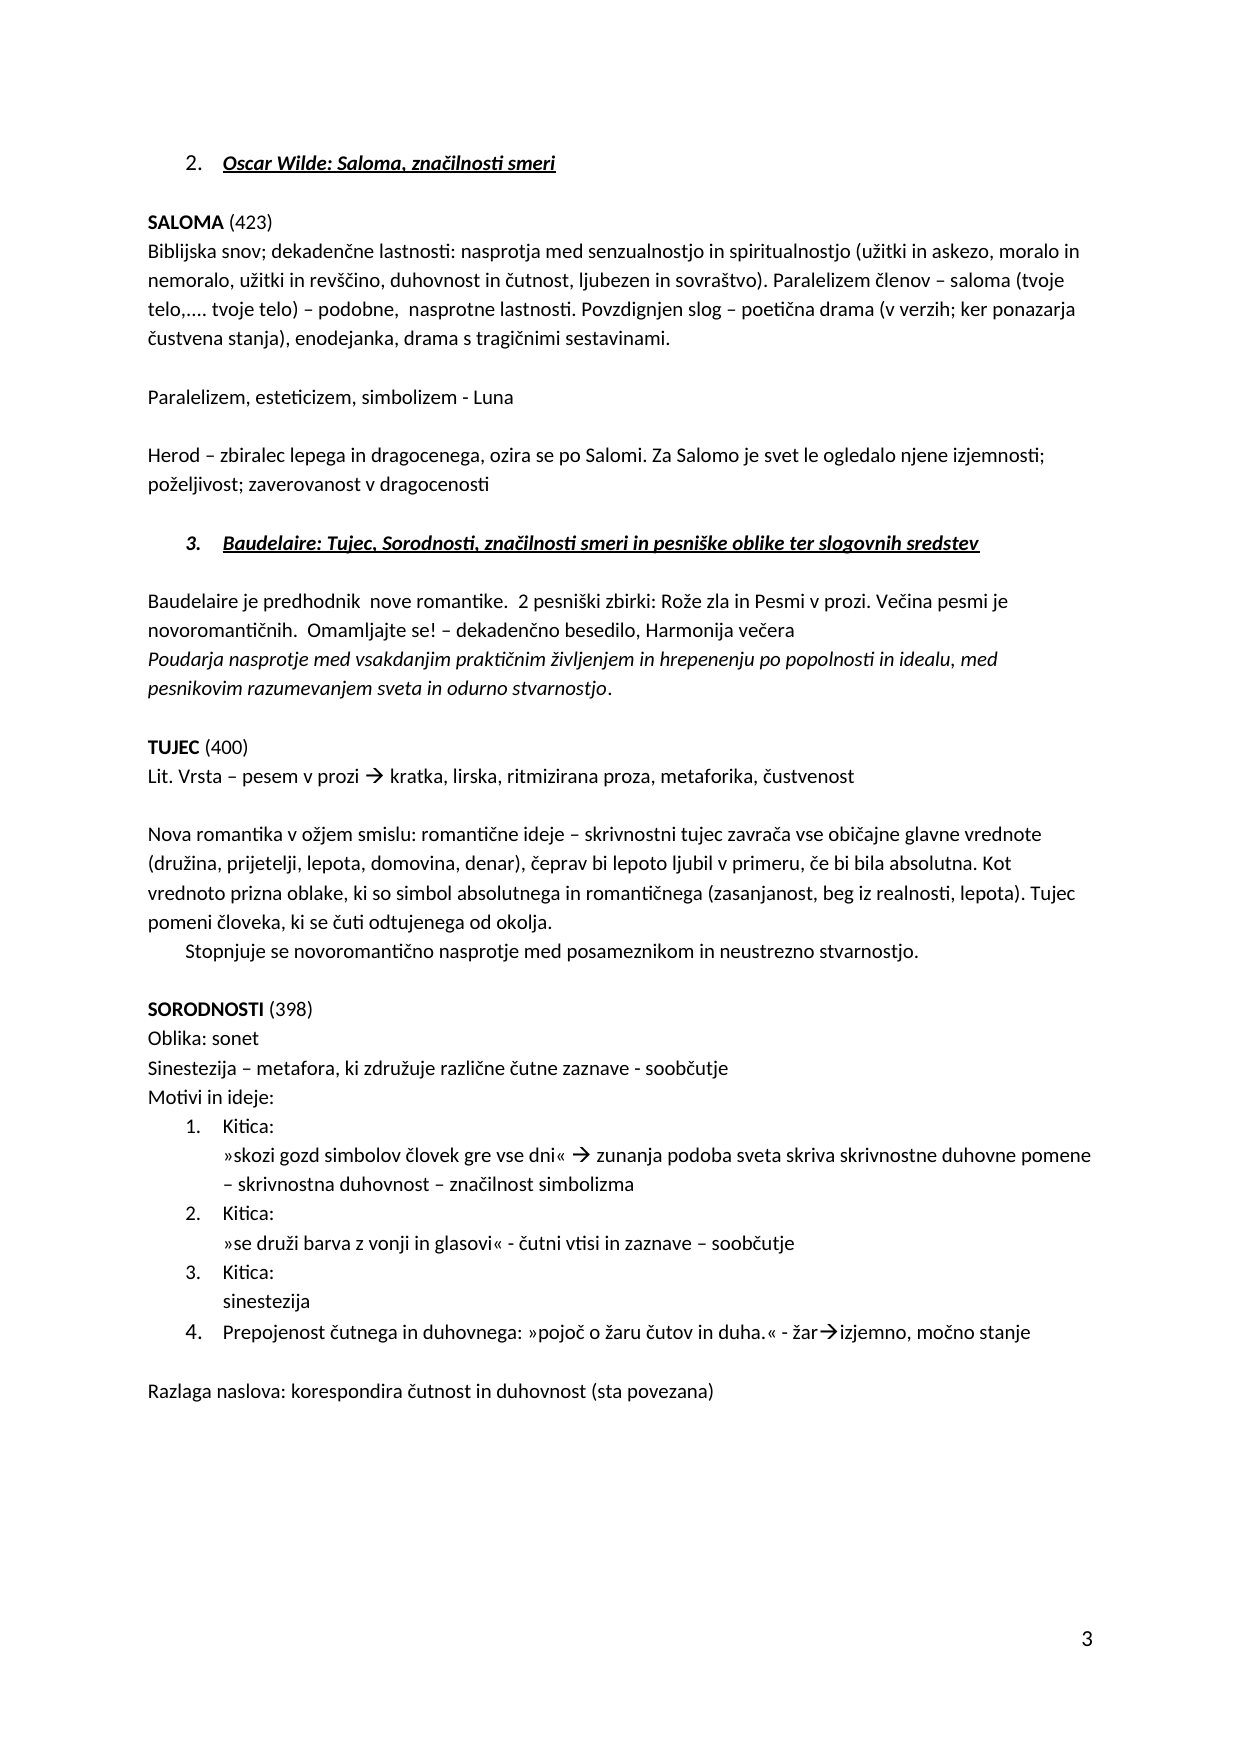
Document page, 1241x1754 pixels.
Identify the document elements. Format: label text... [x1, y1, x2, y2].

text Lit. Vrsta – pesem v prozi  kratka, lirska, ritmizirana proza, metaforika, čustvenost [148, 763, 1093, 788]
text Biblijska snov; dekadenčne lastnosti: nasprotja med senzualnostjo in spiritualnostjo (užitki in askezo, moralo in nemoralo, užitki in revščino, duhovnost in čutnost, ljubezen in sovraštvo). Paralelizem členov – saloma (tvoje telo,.... tvoje telo) – podobne, nasprotne lastnosti. Povzdignjen slog – poetična drama (v verzih; ker ponazarja čustvena stanja), enodejanka, drama s tragičnimi sestavinami. [148, 238, 1093, 351]
text Poudarja nasprotje med vsakdanjim praktičnim življenjem in hrepenenju po popolnosti in idealu, med pesnikovim razumevanjem sveta in odurno stvarnostjo. [148, 646, 1093, 701]
list Kitica: [185, 1259, 1093, 1284]
list »se druži barva z vonji in glasovi« - čutni vtisi in zaznave – soobčutje [223, 1230, 1093, 1255]
list Kitica: [185, 1201, 1093, 1226]
text Stopnjuje se novoromantično nasprotje med posameznikom in neustrezno stvarnostjo. [148, 938, 1093, 963]
text Paralelizem, esteticizem, simbolizem - Luna [148, 384, 1093, 409]
text SALOMA (423) [148, 209, 1093, 234]
list Baudelaire: Tujec, Sorodnosti, značilnosti smeri in pesniške oblike ter slogovnih sredstev [185, 530, 1093, 555]
text TUJEC (400) [148, 734, 1093, 759]
list sinestezija [223, 1288, 1093, 1313]
list Kitica: [185, 1113, 1093, 1138]
list »skozi gozd simbolov človek gre vse dni«  zunanja podoba sveta skriva skrivnostne duhovne pomene – skrivnostna duhovnost – značilnost simbolizma [223, 1142, 1093, 1197]
text Razlaga naslova: korespondira čutnost in duhovnost (sta povezana) [148, 1379, 1093, 1404]
text Nova romantika v ožjem smislu: romantične ideje – skrivnostni tujec zavrača vse običajne glavne vrednote (družina, prijetelji, lepota, domovina, denar), čeprav bi lepoto ljubil v primeru, če bi bila absolutna. Kot vrednoto prizna oblake, ki so simbol absolutnega in romantičnega (zasanjanost, beg iz realnosti, lepota). Tujec pomeni človeka, ki se čuti odtujenega od okolja. [148, 821, 1093, 934]
text Herod – zbiralec lepega in dragocenega, ozira se po Salomi. Za Salomo je svet le ogledalo njene izjemnosti; poželjivost; zaverovanost v dragocenosti [148, 442, 1093, 497]
list Prepojenost čutnega in duhovnega: »pojoč o žaru čutov in duha.« - žarizjemno, močno stanje [185, 1317, 1093, 1345]
text Oblika: sonet [148, 1026, 1093, 1051]
text Sinestezija – metafora, ki združuje različne čutne zaznave - soobčutje [148, 1055, 1093, 1080]
text SORODNOSTI (398) [148, 996, 1093, 1022]
list Oscar Wilde: Saloma, značilnosti smeri [185, 148, 1093, 176]
text Baudelaire je predhodnik nove romantike. 2 pesniški zbirki: Rože zla in Pesmi v prozi. Večina pesmi je novoromantičnih. Omamljajte se! – dekadenčno besedilo, Harmonija večera [148, 588, 1093, 643]
text Motivi in ideje: [148, 1084, 1093, 1109]
